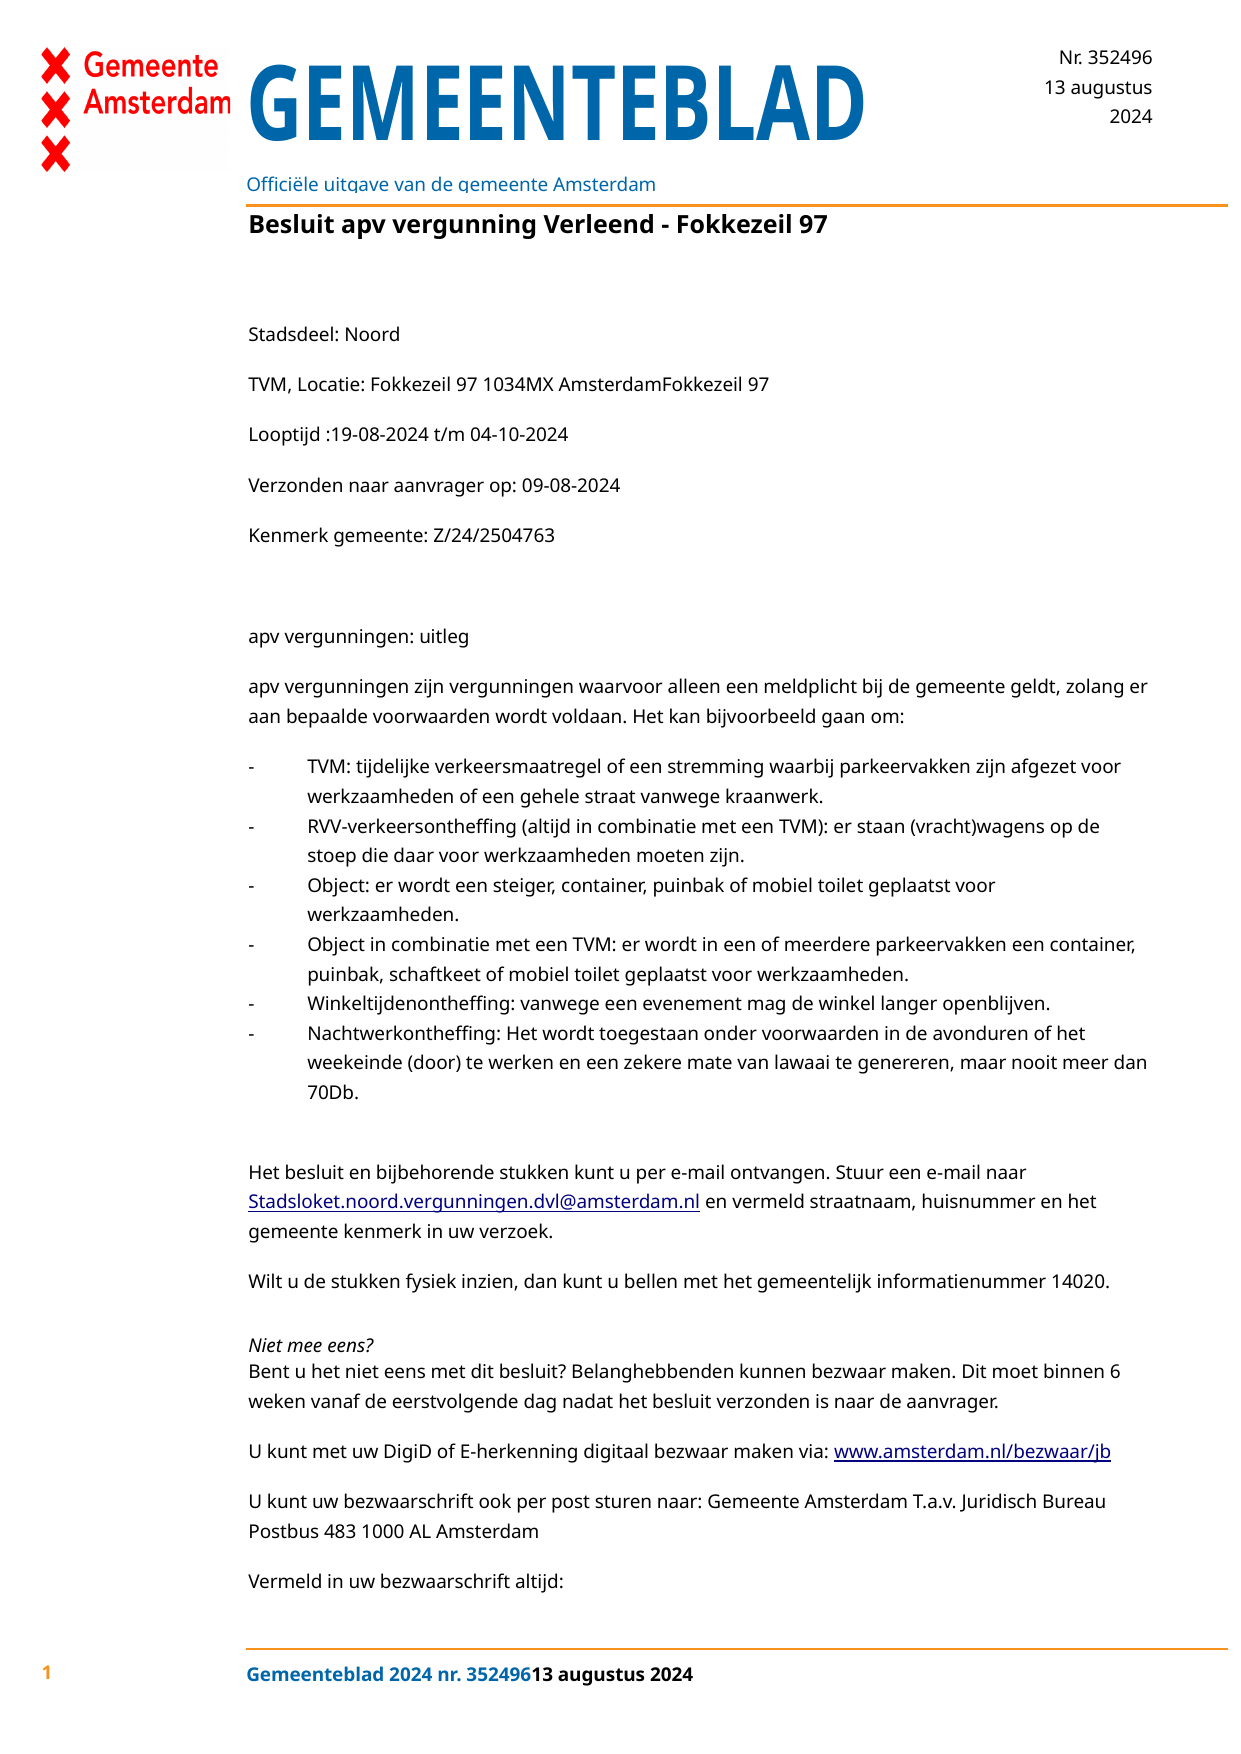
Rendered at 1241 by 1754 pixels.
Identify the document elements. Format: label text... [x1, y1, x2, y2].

text Het besluit en bijbehorende stukken kunt u per e-mail ontvangen. Stuur een e-mail naar Stadsloket.noord.vergunningen.dvl@amsterdam.nl en vermeld straatnaam, huisnummer en het gemeente kenmerk in uw verzoek. [248, 1159, 1152, 1244]
list Object in combinatie met een TVM: er wordt in een of meerdere parkeervakken een container, puinbak, schaftkeet of mobiel toilet geplaatst voor werkzaamheden. [248, 931, 1152, 986]
text Niet mee eens? [248, 1333, 1152, 1358]
text Verzonden naar aanvrager op: 09-08-2024 [248, 472, 1152, 498]
text U kunt uw bezwaarschrift ook per post sturen naar: Gemeente Amsterdam T.a.v. Juridisch Bureau Postbus 483 1000 AL Amsterdam [248, 1489, 1152, 1544]
text Vermeld in uw bezwaarschrift altijd: [248, 1569, 1152, 1594]
text Bent u het niet eens met dit besluit? Belanghebbenden kunnen bezwaar maken. Dit moet binnen 6 weken vanaf de eerstvolgende dag nadat het besluit verzonden is naar de aanvrager. [248, 1358, 1152, 1414]
text Kenmerk gemeente: Z/24/2504763 [248, 522, 1152, 548]
text TVM, Locatie: Fokkezeil 97 1034MX AmsterdamFokkezeil 97 [248, 371, 1152, 397]
list Winkeltijdenontheffing: vanwege een evenement mag de winkel langer openblijven. [248, 990, 1152, 1016]
text apv vergunningen: uitleg [248, 623, 1152, 649]
picture [41, 47, 231, 172]
text apv vergunningen zijn vergunningen waarvoor alleen een meldplicht bij de gemeente geldt, zolang er aan bepaalde voorwaarden wordt voldaan. Het kan bijvoorbeeld gaan om: [248, 674, 1152, 729]
text Stadsdeel: Noord [248, 321, 1152, 346]
text U kunt met uw DigiD of E-herkenning digitaal bezwaar maken via: www.amsterdam.nl/bezwaar/jb [248, 1438, 1152, 1464]
list TVM: tijdelijke verkeersmaatregel of een stremming waarbij parkeervakken zijn afgezet voor werkzaamheden of een gehele straat vanwege kraanwerk. [248, 754, 1152, 809]
text Looptijd :19-08-2024 t/m 04-10-2024 [248, 422, 1152, 447]
text Wilt u de stukken fysiek inzien, dan kunt u bellen met het gemeentelijk informatienummer 14020. [248, 1269, 1152, 1294]
text Besluit apv vergunning Verleend - Fokkezeil 97 [248, 207, 1152, 241]
list Object: er wordt een steiger, container, puinbak of mobiel toilet geplaatst voor werkzaamheden. [248, 872, 1152, 927]
list Nachtwerkontheffing: Het wordt toegestaan onder voorwaarden in de avonduren of het weekeinde (door) te werken en een zekere mate van lawaai te genereren, maar nooit meer dan 70Db. [248, 1020, 1152, 1105]
list RVV-verkeersontheffing (altijd in combinatie met een TVM): er staan (vracht)wagens op de stoep die daar voor werkzaamheden moeten zijn. [248, 813, 1152, 868]
